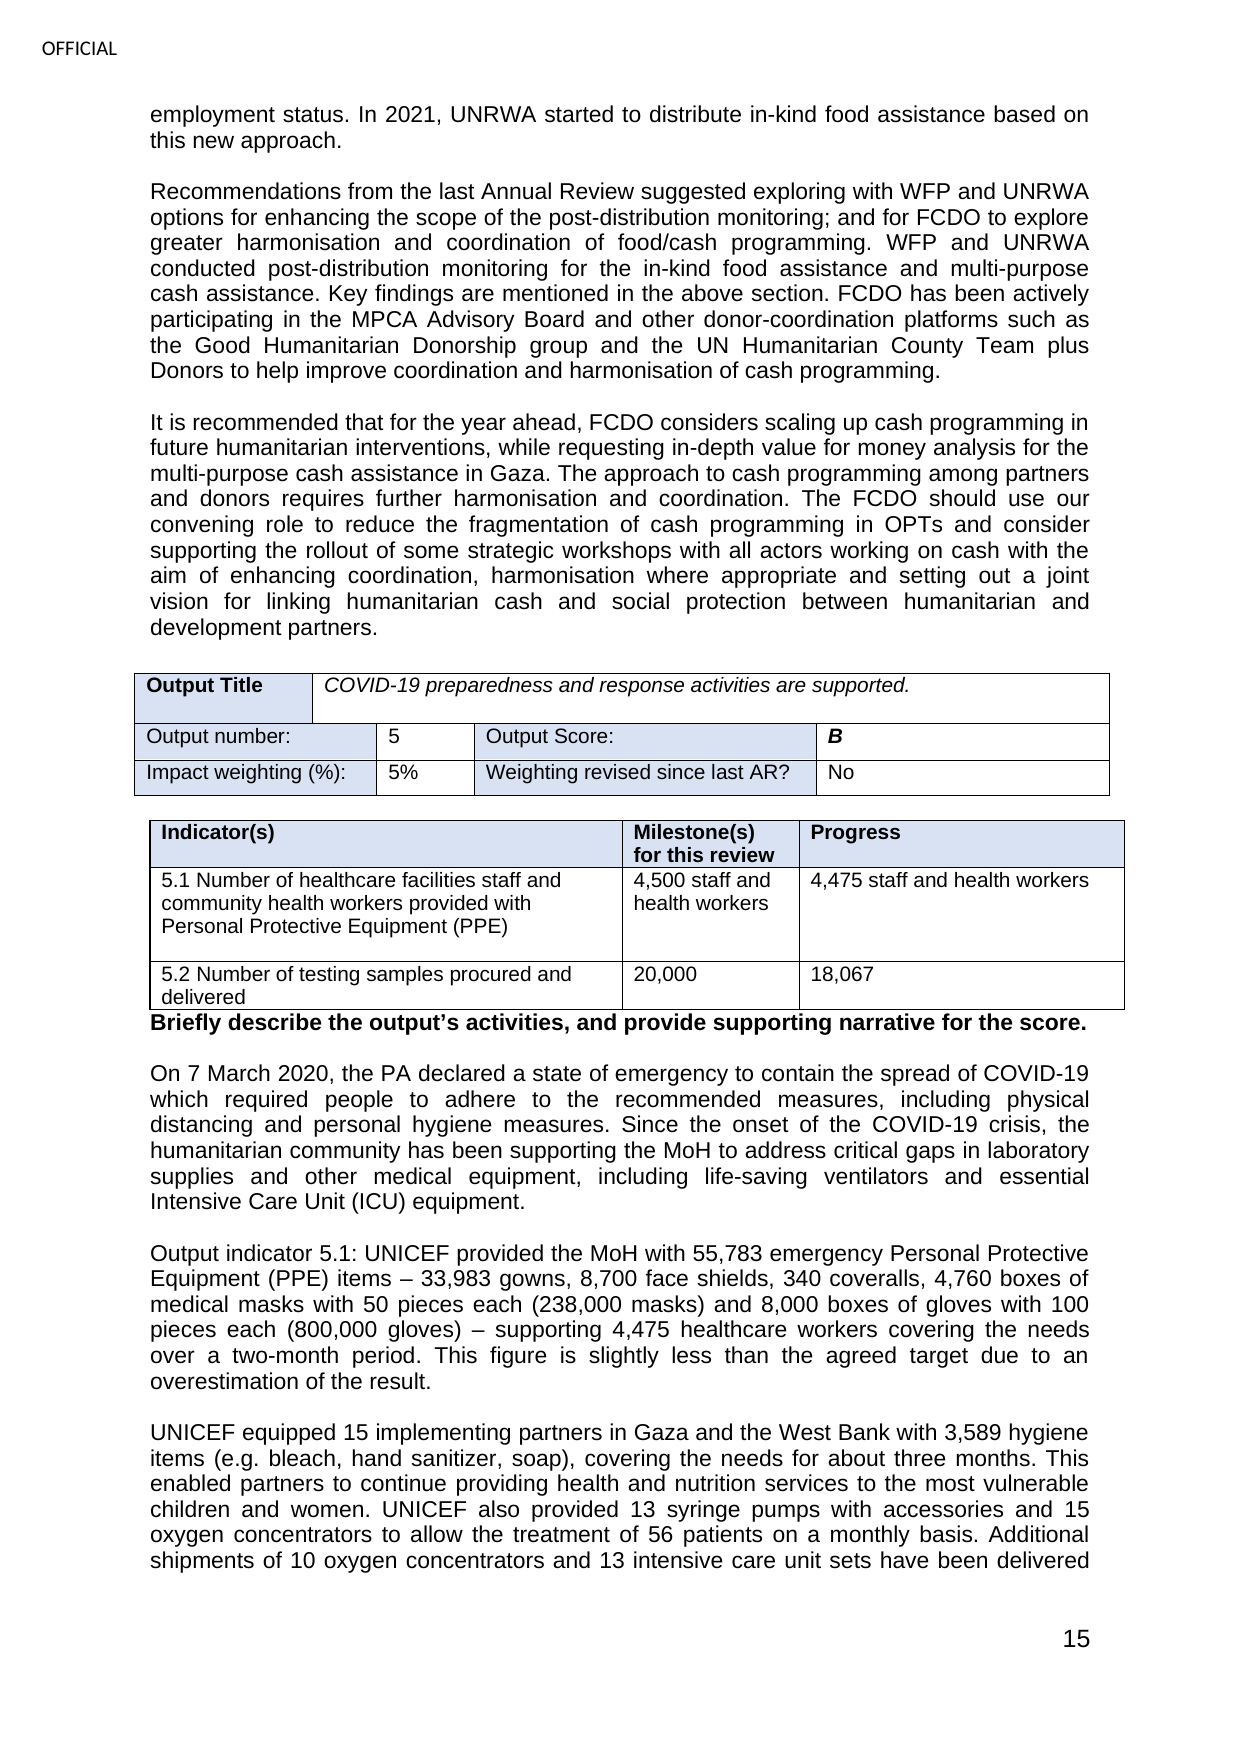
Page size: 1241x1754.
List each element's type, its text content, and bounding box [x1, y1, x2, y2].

table_header Milestone(s) for this review [623, 821, 799, 867]
text Recommendations from the last Annual Review suggested exploring with WFP and UNRWA options for enhancing the scope of the post-distribution monitoring; and for FCDO to explore greater harmonisation and coordination of food/cash programming. WFP and UNRWA conducted post-distribution monitoring for the in-kind food assistance and multi-purpose cash assistance. Key findings are mentioned in the above section. FCDO has been actively participating in the MPCA Advisory Board and other donor-coordination platforms such as the Good Humanitarian Donorship group and the UN Humanitarian County Team plus Donors to help improve coordination and harmonisation of cash programming. [150, 178, 1090, 383]
table_cell No [817, 761, 1109, 795]
table_cell 5% [377, 761, 474, 795]
table_cell 4,475 staff and health workers [800, 868, 1124, 961]
table_cell 20,000 [623, 962, 799, 1009]
table_header Indicator(s) [151, 821, 622, 867]
text On 7 March 2020, the PA declared a state of emergency to contain the spread of COVID-19 which required people to adhere to the recommended measures, including physical distancing and personal hygiene measures. Since the onset of the COVID-19 crisis, the humanitarian community has been supporting the MoH to address critical gaps in laboratory supplies and other medical equipment, including life-saving ventilators and essential Intensive Care Unit (ICU) equipment. [150, 1061, 1090, 1215]
table_cell B [817, 724, 1109, 759]
table_cell 18,067 [800, 962, 1124, 1009]
text Output indicator 5.1: UNICEF provided the MoH with 55,783 emergency Personal Protective Equipment (PPE) items – 33,983 gowns, 8,700 face shields, 340 coveralls, 4,760 boxes of medical masks with 50 pieces each (238,000 masks) and 8,000 boxes of gloves with 100 pieces each (800,000 gloves) – supporting 4,475 healthcare workers covering the needs over a two-month period. This figure is slightly less than the agreed target due to an overestimation of the result. [150, 1240, 1090, 1394]
table_cell Weighting revised since last AR? [475, 761, 816, 795]
table_cell Impact weighting (%): [135, 761, 376, 795]
table_cell Output Score: [475, 724, 816, 759]
table_cell 5.2 Number of testing samples procured and delivered [151, 962, 622, 1009]
text Briefly describe the output’s activities, and provide supporting narrative for the score. [150, 1010, 1090, 1035]
table_header Progress [800, 821, 1124, 867]
text UNICEF equipped 15 implementing partners in Gaza and the West Bank with 3,589 hygiene items (e.g. bleach, hand sanitizer, soap), covering the needs for about three months. This enabled partners to continue providing health and nutrition services to the most vulnerable children and women. UNICEF also provided 13 syringe pumps with accessories and 15 oxygen concentrators to allow the treatment of 56 patients on a monthly basis. Additional shipments of 10 oxygen concentrators and 13 intensive care unit sets have been delivered [150, 1420, 1090, 1573]
table_cell 5 [377, 724, 474, 759]
text employment status. In 2021, UNRWA started to distribute in-kind food assistance based on this new approach. [150, 102, 1090, 153]
table_cell Output number: [135, 724, 376, 759]
table_header COVID-19 preparedness and response activities are supported. [313, 674, 1109, 723]
text It is recommended that for the year ahead, FCDO considers scaling up cash programming in future humanitarian interventions, while requesting in-depth value for money analysis for the multi-purpose cash assistance in Gaza. The approach to cash programming among partners and donors requires further harmonisation and coordination. The FCDO should use our convening role to reduce the fragmentation of cash programming in OPTs and consider supporting the rollout of some strategic workshops with all actors working on cash with the aim of enhancing coordination, harmonisation where appropriate and setting out a joint vision for linking humanitarian cash and social protection between humanitarian and development partners. [150, 409, 1090, 640]
table_cell 4,500 staff and health workers [623, 868, 799, 961]
table_cell 5.1 Number of healthcare facilities staff and community health workers provided with Personal Protective Equipment (PPE) [151, 868, 622, 961]
table_header Output Title [135, 674, 312, 723]
